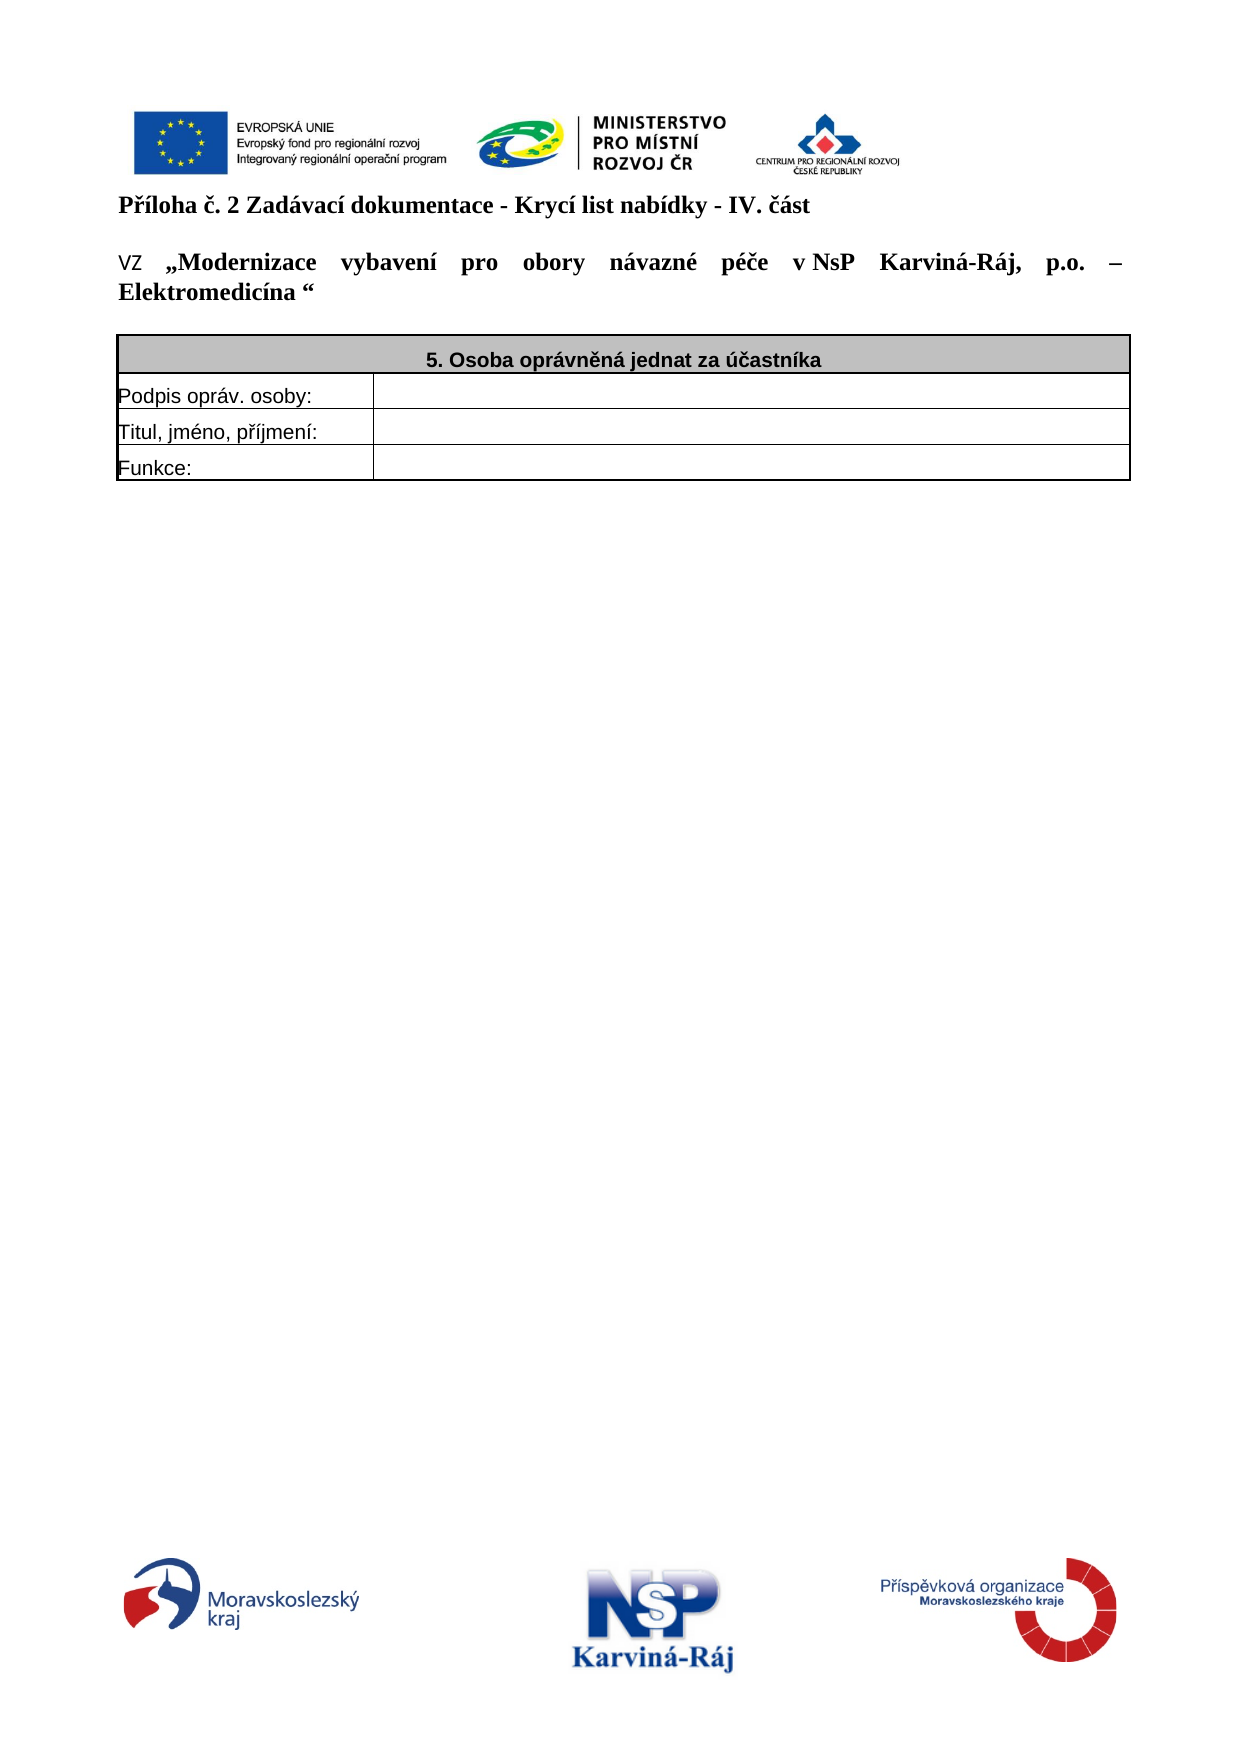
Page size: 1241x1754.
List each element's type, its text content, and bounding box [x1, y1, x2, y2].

table_cell 5. Osoba oprávněná jednat za účastníka [119, 336, 1129, 372]
table_cell Funkce: [119, 445, 373, 479]
table_cell Titul, jméno, příjmení: [119, 409, 373, 443]
table_cell [374, 409, 1129, 443]
table_cell [374, 445, 1129, 479]
table_cell [374, 374, 1129, 407]
table_cell Podpis opráv. osoby: [119, 374, 373, 407]
